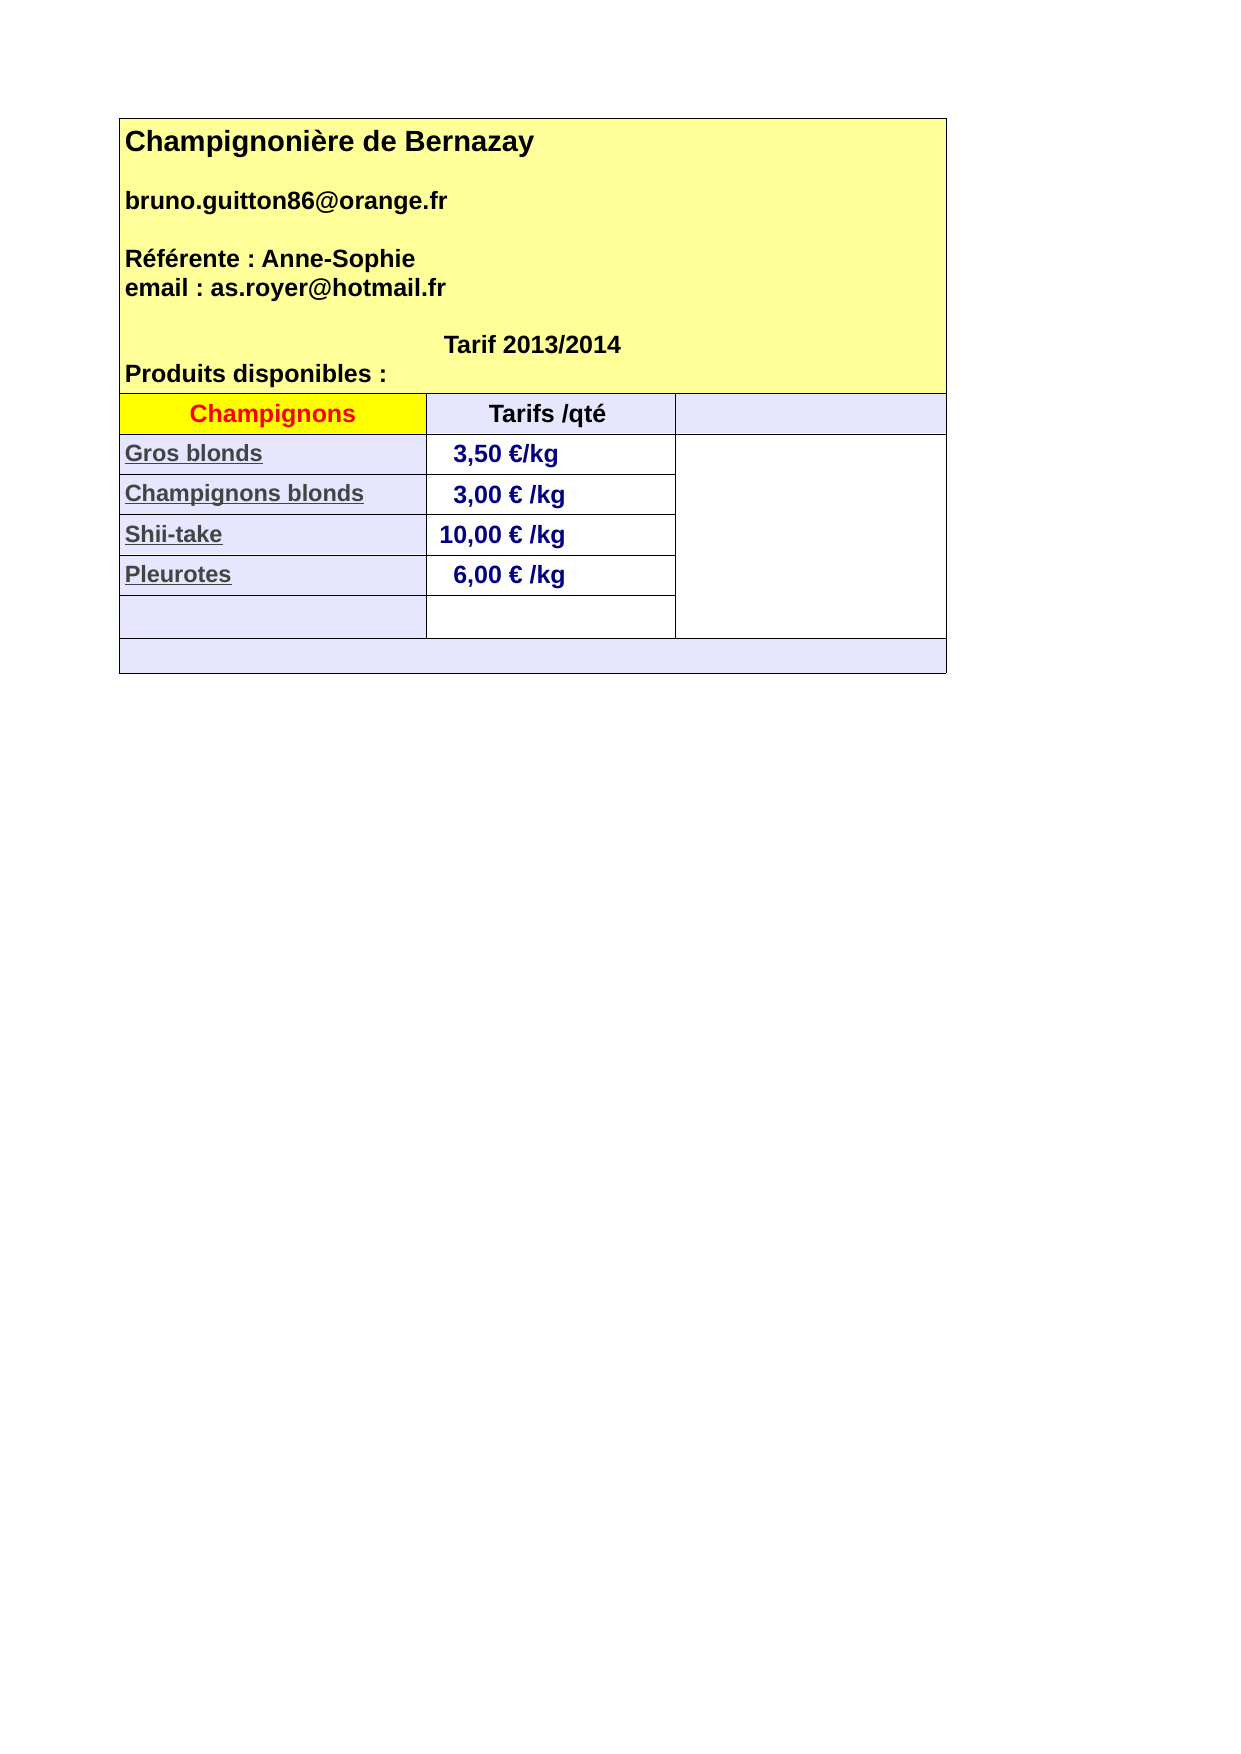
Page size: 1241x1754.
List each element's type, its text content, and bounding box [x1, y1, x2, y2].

table_cell 10,00 € /kg [427, 515, 675, 554]
table_cell 3,00 € /kg [427, 475, 675, 514]
table_cell Tarifs /qté [427, 394, 675, 433]
table_header Champignonière de Bernazay bruno.guitton86@orange.fr Référente : Anne-Sophie email : as.royer@hotmail.fr Tarif 2013/2014 Produits disponibles : [120, 119, 946, 393]
table_cell [676, 394, 946, 433]
table_cell Shii-take [120, 515, 426, 554]
table_cell Gros blonds [120, 435, 426, 474]
table_cell Champignons [120, 394, 426, 433]
table_cell [676, 435, 946, 638]
table_cell [427, 596, 675, 638]
table_cell Pleurotes [120, 556, 426, 595]
table_cell Champignons blonds [120, 475, 426, 514]
table_cell [120, 596, 426, 638]
table_cell 6,00 € /kg [427, 556, 675, 595]
table_cell 3,50 €/kg [427, 435, 675, 474]
table_cell [120, 639, 946, 673]
